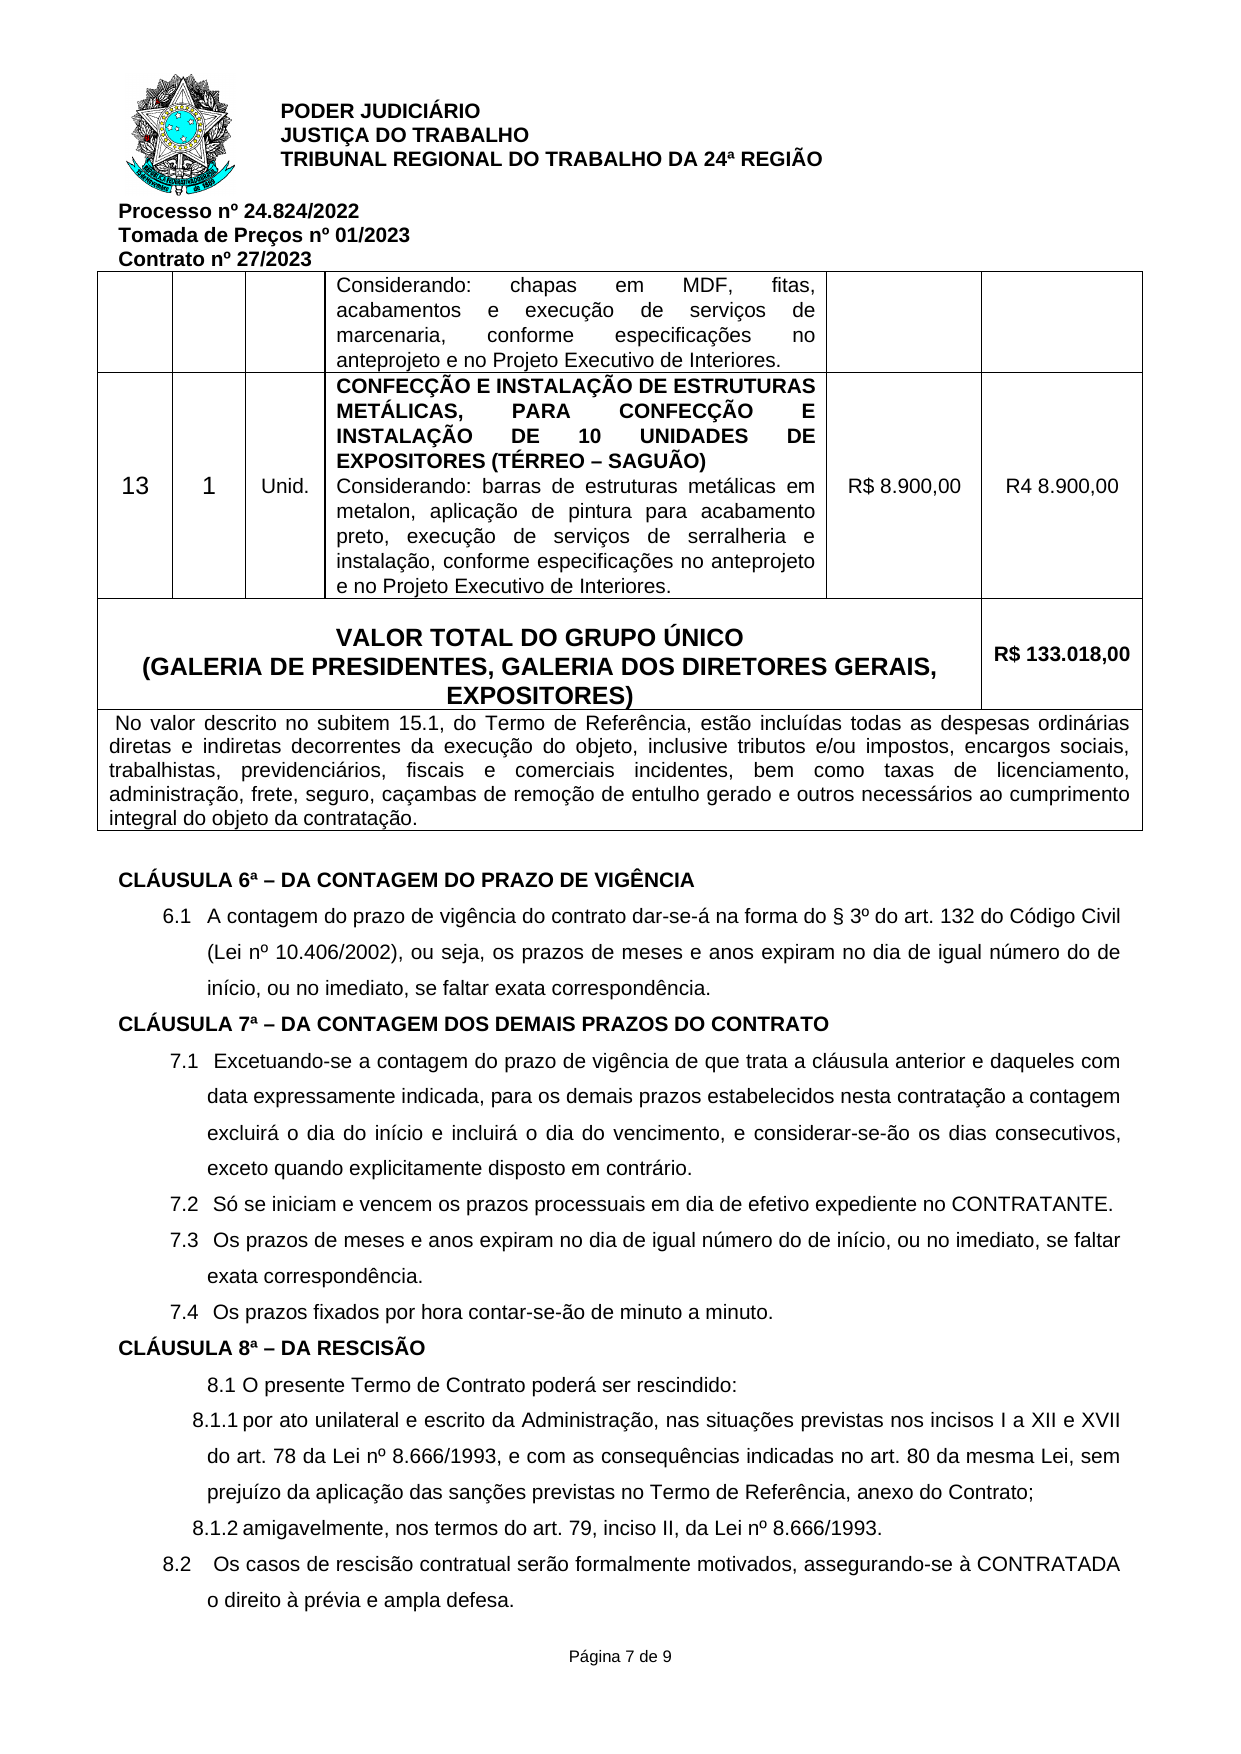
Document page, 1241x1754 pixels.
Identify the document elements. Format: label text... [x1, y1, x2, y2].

table_cell No valor descrito no subitem 15.1, do Termo de Referência, estão incluídas todas as despesas ordinárias diretas e indiretas decorrentes da execução do objeto, inclusive tributos e/ou impostos, encargos sociais, trabalhistas, previdenciários, fiscais e comerciais incidentes, bem como taxas de licenciamento, administração, frete, seguro, caçambas de remoção de entulho gerado e outros necessários ao cumprimento integral do objeto da contratação. [98, 710, 1142, 830]
subtitle CLÁUSULA 8ª – DA RESCISÃO [118, 1336, 1122, 1360]
list Os prazos fixados por hora contar-se-ão de minuto a minuto. [169, 1300, 1122, 1324]
list Os casos de rescisão contratual serão formalmente motivados, assegurando-se à CONTRATADA o direito à prévia e ampla defesa. [162, 1552, 1122, 1612]
subtitle CLÁUSULA 6ª – DA CONTAGEM DO PRAZO DE VIGÊNCIA [118, 868, 1122, 892]
table_cell Unid. [246, 373, 324, 598]
subtitle CLÁUSULA 7ª – DA CONTAGEM DOS DEMAIS PRAZOS DO CONTRATO [118, 1012, 1122, 1036]
table_cell CONFECÇÃO E INSTALAÇÃO DE ESTRUTURAS METÁLICAS, PARA CONFECÇÃO E INSTALAÇÃO DE 10 UNIDADES DE EXPOSITORES (TÉRREO – SAGUÃO) Considerando: barras de estruturas metálicas em metalon, aplicação de pintura para acabamento preto, execução de serviços de serralheria e instalação, conforme especificações no anteprojeto e no Projeto Executivo de Interiores. [326, 373, 826, 598]
table_cell Considerando: chapas em MDF, fitas, acabamentos e execução de serviços de marcenaria, conforme especificações no anteprojeto e no Projeto Executivo de Interiores. [326, 272, 826, 372]
table_cell R$ 8.900,00 [827, 373, 981, 598]
list Excetuando-se a contagem do prazo de vigência de que trata a cláusula anterior e daqueles com data expressamente indicada, para os demais prazos estabelecidos nesta contratação a contagem excluirá o dia do início e incluirá o dia do vencimento, e considerar-se-ão os dias consecutivos, exceto quando explicitamente disposto em contrário. [169, 1048, 1122, 1180]
table_cell [982, 272, 1142, 372]
list Só se iniciam e vencem os prazos processuais em dia de efetivo expediente no CONTRATANTE. [169, 1192, 1122, 1216]
list O presente Termo de Contrato poderá ser rescindido: [207, 1372, 1122, 1396]
table_cell 13 [98, 373, 172, 598]
table_cell VALOR TOTAL DO GRUPO ÚNICO (GALERIA DE PRESIDENTES, GALERIA DOS DIRETORES GERAIS, EXPOSITORES) [98, 599, 981, 709]
table_cell [98, 272, 172, 372]
table_cell R$ 133.018,00 [982, 599, 1142, 709]
list A contagem do prazo de vigência do contrato dar-se-á na forma do § 3º do art. 132 do Código Civil (Lei nº 10.406/2002), ou seja, os prazos de meses e anos expiram no dia de igual número do de início, ou no imediato, se faltar exata correspondência. [162, 904, 1122, 1000]
table_cell [173, 272, 245, 372]
table_cell [246, 272, 324, 372]
list amigavelmente, nos termos do art. 79, inciso II, da Lei nº 8.666/1993. [192, 1516, 1122, 1540]
table_cell 1 [173, 373, 245, 598]
table_cell [827, 272, 981, 372]
list por ato unilateral e escrito da Administração, nas situações previstas nos incisos I a XII e XVII do art. 78 da Lei nº 8.666/1993, e com as consequências indicadas no art. 80 da mesma Lei, sem prejuízo da aplicação das sanções previstas no Termo de Referência, anexo do Contrato; [192, 1408, 1122, 1504]
table_cell R4 8.900,00 [982, 373, 1142, 598]
list Os prazos de meses e anos expiram no dia de igual número do de início, ou no imediato, se faltar exata correspondência. [169, 1228, 1122, 1288]
